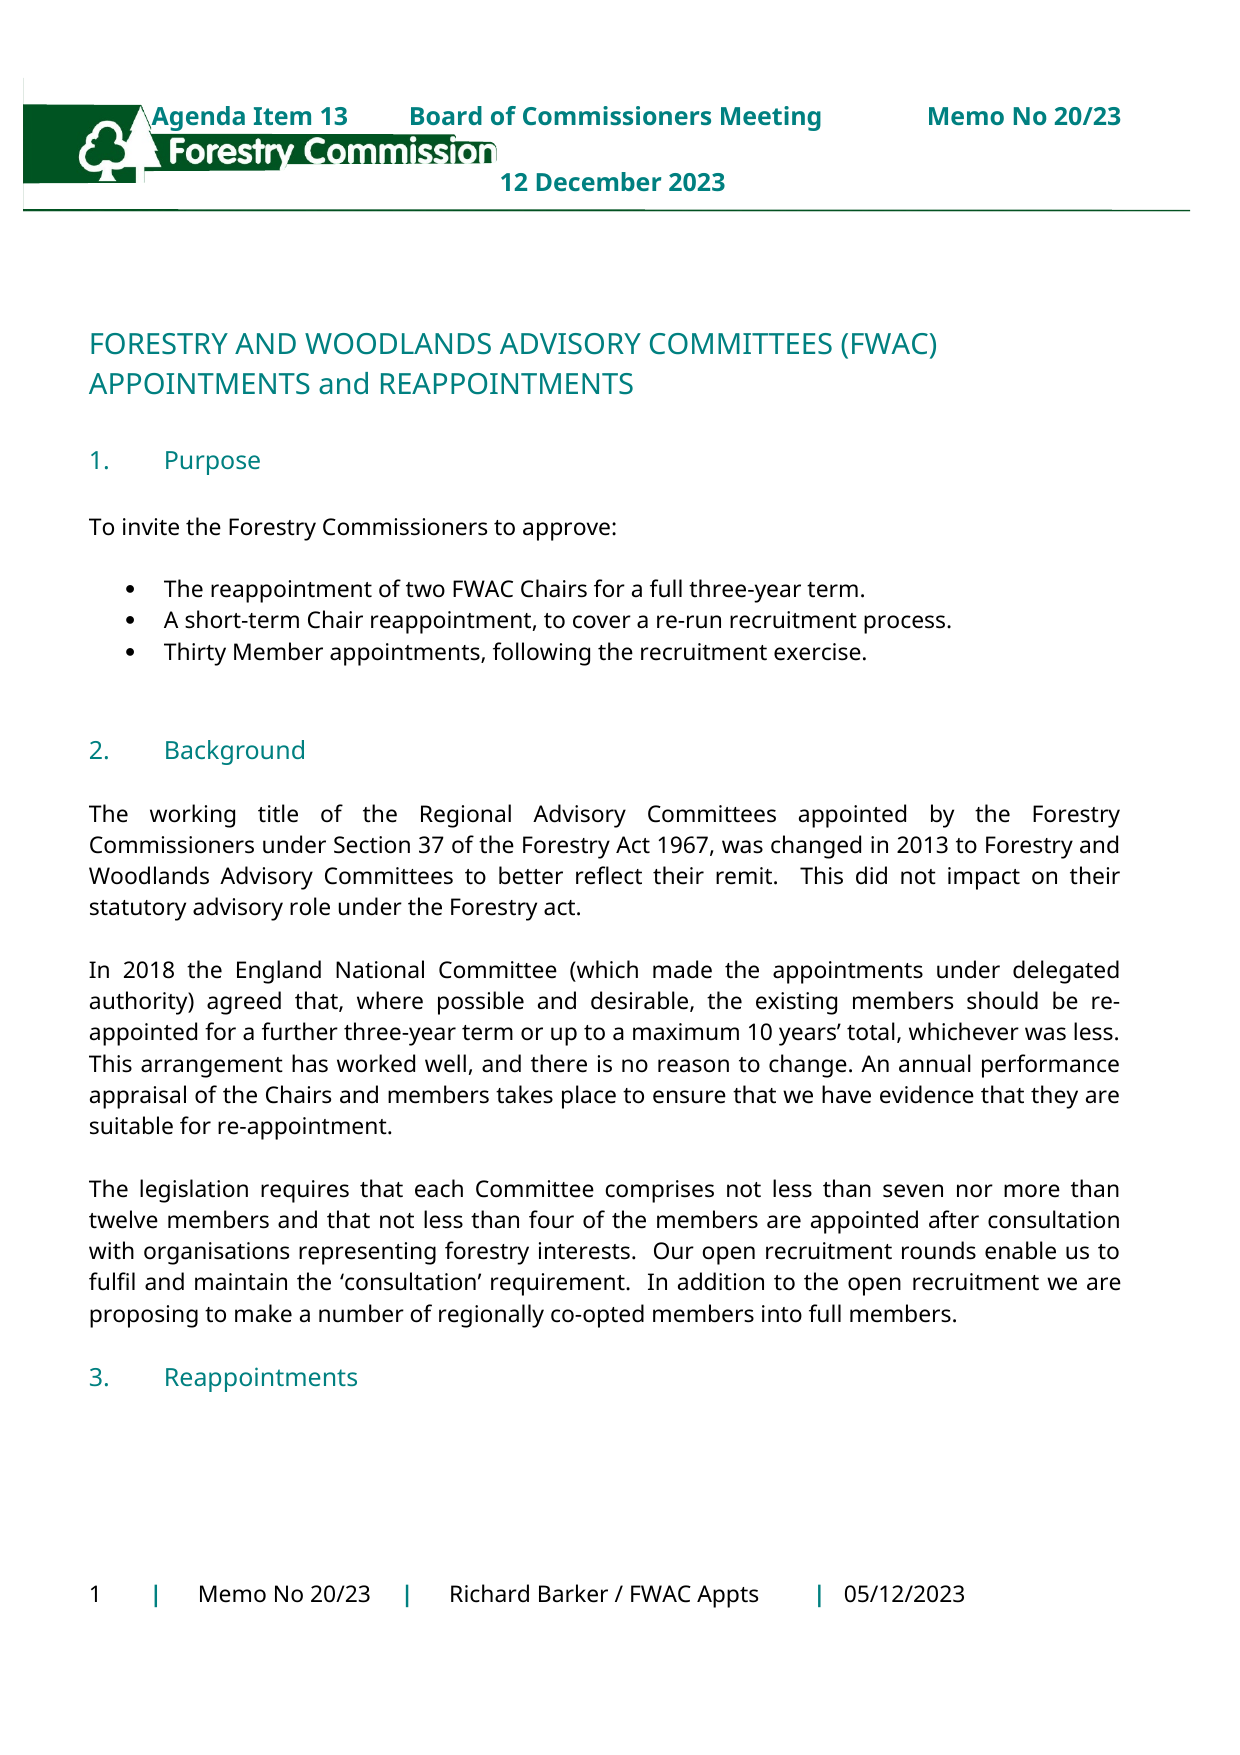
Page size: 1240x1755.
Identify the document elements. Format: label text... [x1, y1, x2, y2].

subtitle 2. Background [89, 732, 1121, 766]
subtitle APPOINTMENTS and REAPPOINTMENTS [89, 363, 1121, 403]
subtitle In 2018 the England National Committee (which made the appointments under delegated authority) agreed that, where possible and desirable, the existing members should be re-appointed for a further three-year term or up to a maximum 10 years’ total, whichever was less. This arrangement has worked well, and there is no reason to change. An annual performance appraisal of the Chairs and members takes place to ensure that we have evidence that they are suitable for re-appointment. [89, 954, 1121, 1141]
subtitle 1. Purpose [89, 443, 1121, 477]
subtitle FORESTRY AND WOODLANDS ADVISORY COMMITTEES (FWAC) [89, 323, 1121, 363]
subtitle The working title of the Regional Advisory Committees appointed by the Forestry Commissioners under Section 37 of the Forestry Act 1967, was changed in 2013 to Forestry and Woodlands Advisory Committees to better reflect their remit. This did not impact on their statutory advisory role under the Forestry act. [89, 798, 1121, 923]
subtitle 3. Reappointments [89, 1360, 1121, 1394]
list The reappointment of two FWAC Chairs for a full three-year term. [126, 573, 1121, 604]
subtitle The legislation requires that each Committee comprises not less than seven nor more than twelve members and that not less than four of the members are appointed after consultation with organisations representing forestry interests. Our open recruitment rounds enable us to fulfil and maintain the ‘consultation’ requirement. In addition to the open recruitment we are proposing to make a number of regionally co-opted members into full members. [89, 1173, 1121, 1329]
list A short-term Chair reappointment, to cover a re-run recruitment process. [126, 604, 1121, 636]
list Thirty Member appointments, following the recruitment exercise. [126, 636, 1121, 667]
subtitle To invite the Forestry Commissioners to approve: [89, 511, 1121, 542]
subtitle Agenda Item 13 Board of Commissioners Meeting Memo No 20/23 [89, 99, 1121, 133]
subtitle 12 December 2023 [89, 164, 1121, 198]
